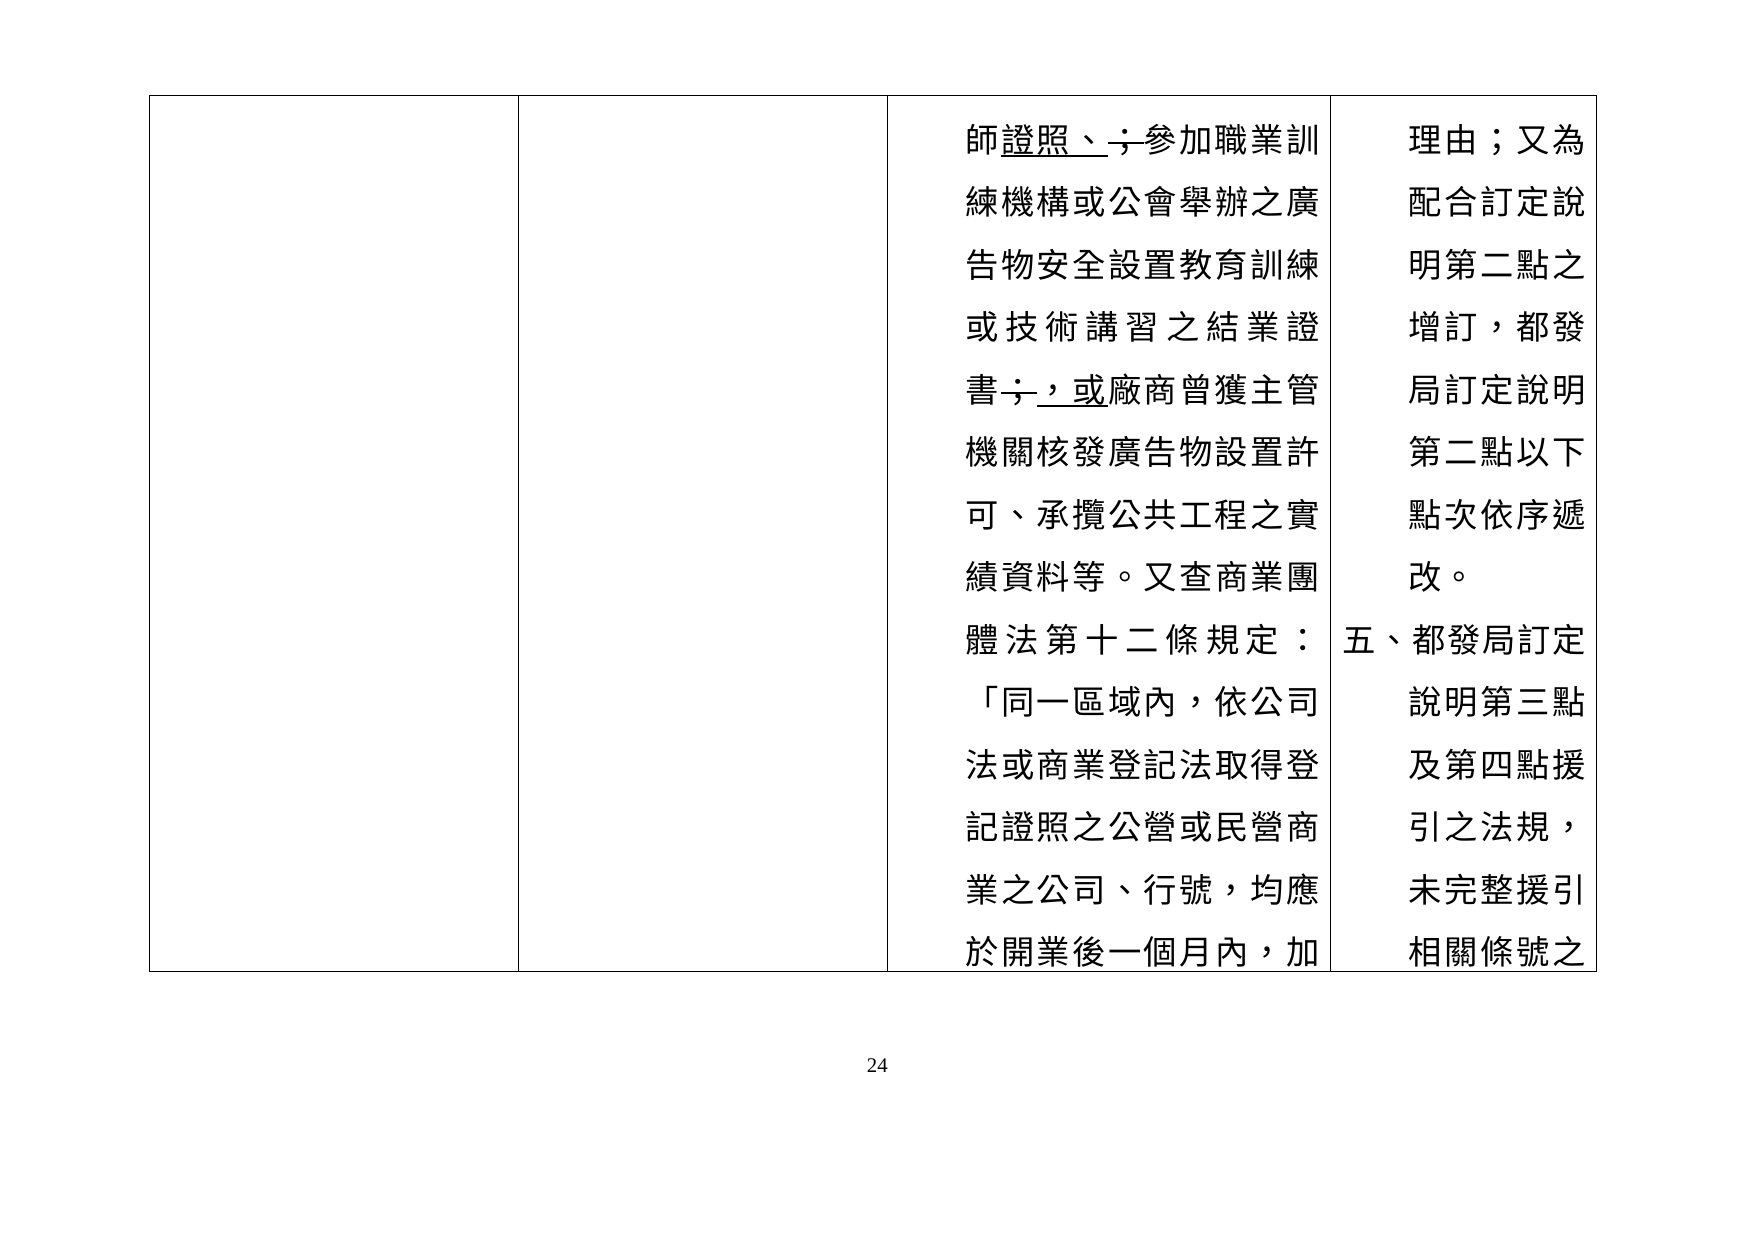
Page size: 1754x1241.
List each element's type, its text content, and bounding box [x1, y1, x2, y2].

table_cell [519, 96, 887, 971]
table_cell [150, 96, 518, 971]
table_cell 明定廣告物申請審查許可應備文件。 廣告物應符合廣告物設置相關法令規定，始得設置，有關廣告物設置之相關法令，除本規則之規定外，亦包含本自治條例、招牌廣告及樹立廣告管理辦法、都市計畫、建築技術規則等規定，為使申請人於申請廣告物設置許可時，得自行檢視是否符合廣告物設置相關法令之要求，爰於第二款明定應檢附法令檢討表，俾利申請人遵循。 二三、第五款係按公寓大廈管理條例第八條第一項規定︰「公寓大廈周圍上下、外牆面、樓頂平臺及不屬專有部分之防空避難設備，其變更構造、顏色、設置廣告物、鐵鋁窗或其他類似之行為，除應依法令規定辦理外，該公寓大廈規約另有規定或區分所有權人會議已有決議，經向直轄市、縣（市）主管機關完成報備有案者，應受該規約或區分所有權人會議決議之限制。」爰明定設置處所之公寓大廈已依公寓大廈管理條例規定完成規約或區分所有權人會議決議之報備者，應檢附規約及與設置廣告物有關之區分所有權人會議決議文件，以釐清是否有設置廣告物之相關規定。 三四、第九款所稱「須經目的事業主管機關許可者」，係指依都市計畫、文化資產保存維護、大眾交通運輸、航空區域、總統府及總統官邸周邊等規定(如:臺北市土地使用分區管制自治條例(以下簡稱土管自治條例)第八十六條、文化資產保存法第四十二條第一項第四款等規定)，於法令規範之特定區域內設置廣告物須經相關目的事業主管機關許可。 四五、第十款所稱「廣告物之內容依法應取得目的事業主管機關核准者」，係指如:藥事法第六十六條第一項、入出國及移民法第五十六條第四項及農藥管理法第三十六條第二項等相關管制規定，特別規定廣告物內容於刊登前須經相關目的事業主管機關核准。 五六、為確保廣告物設置之安全性、專業性與品質，強化廣告物承造廠商從事廣告物設置相關業務之專業背景，爰於第十一款明定申請人應檢附足資證明廣告物承造廠商具專業能力之證明文件，本款所稱之證明文件，例示如下：廠商所聘僱或合作之技術人員具備建築、結構、電氣、吊掛作業或廣告裝設相關技術士證照或依法登記開業之建築師、土木技師及結構技師證照、；參加職業訓練機構或公會舉辦之廣告物安全設置教育訓練或技術講習之結業證書；，或廠商曾獲主管機關核發廣告物設置許可、承攬公共工程之實績資料等。又查商業團體法第十二條規定：「同一區域內，依公司法或商業登記法取得登記證照之公營或民營商業之公司、行號，均應於開業後一個月內，加入該地區商業同業公會為會員；其兼營二業以上商業者，除其他法律另有規定外，至少應選擇一業加入該業商業同業公會為會員。」廣告物承造廠商原則上均應申請加入相關廣告物商業同業公會，且廣告物相關商業同業公會為提升會員專業能力，均定期舉辦會員教育訓練，以提升會員專業能力，承造廠商如得檢附相關商業同業公會會員證，亦足證明其具備廣告物設置之專業能力，爰明定得以廣告物相關商業同業公會會員證明文件作為得具體證明其具備廣告物設置專業能力之文件，以簡化行政程序，兼顧審查效率與專業認定之實質要求。 六七、第二項明定廣告物經核發給設置許可函後始得施作，並應依核准圖說設置完成後請領廣告物許可證。 [888, 96, 1330, 971]
table_cell 理由；又為配合訂定說明第二點之增訂，都發局訂定說明第二點以下點次依序遞改。 五、都發局訂定說明第三點及第四點援引之法規，未完整援引相關條號之 [1331, 96, 1596, 971]
